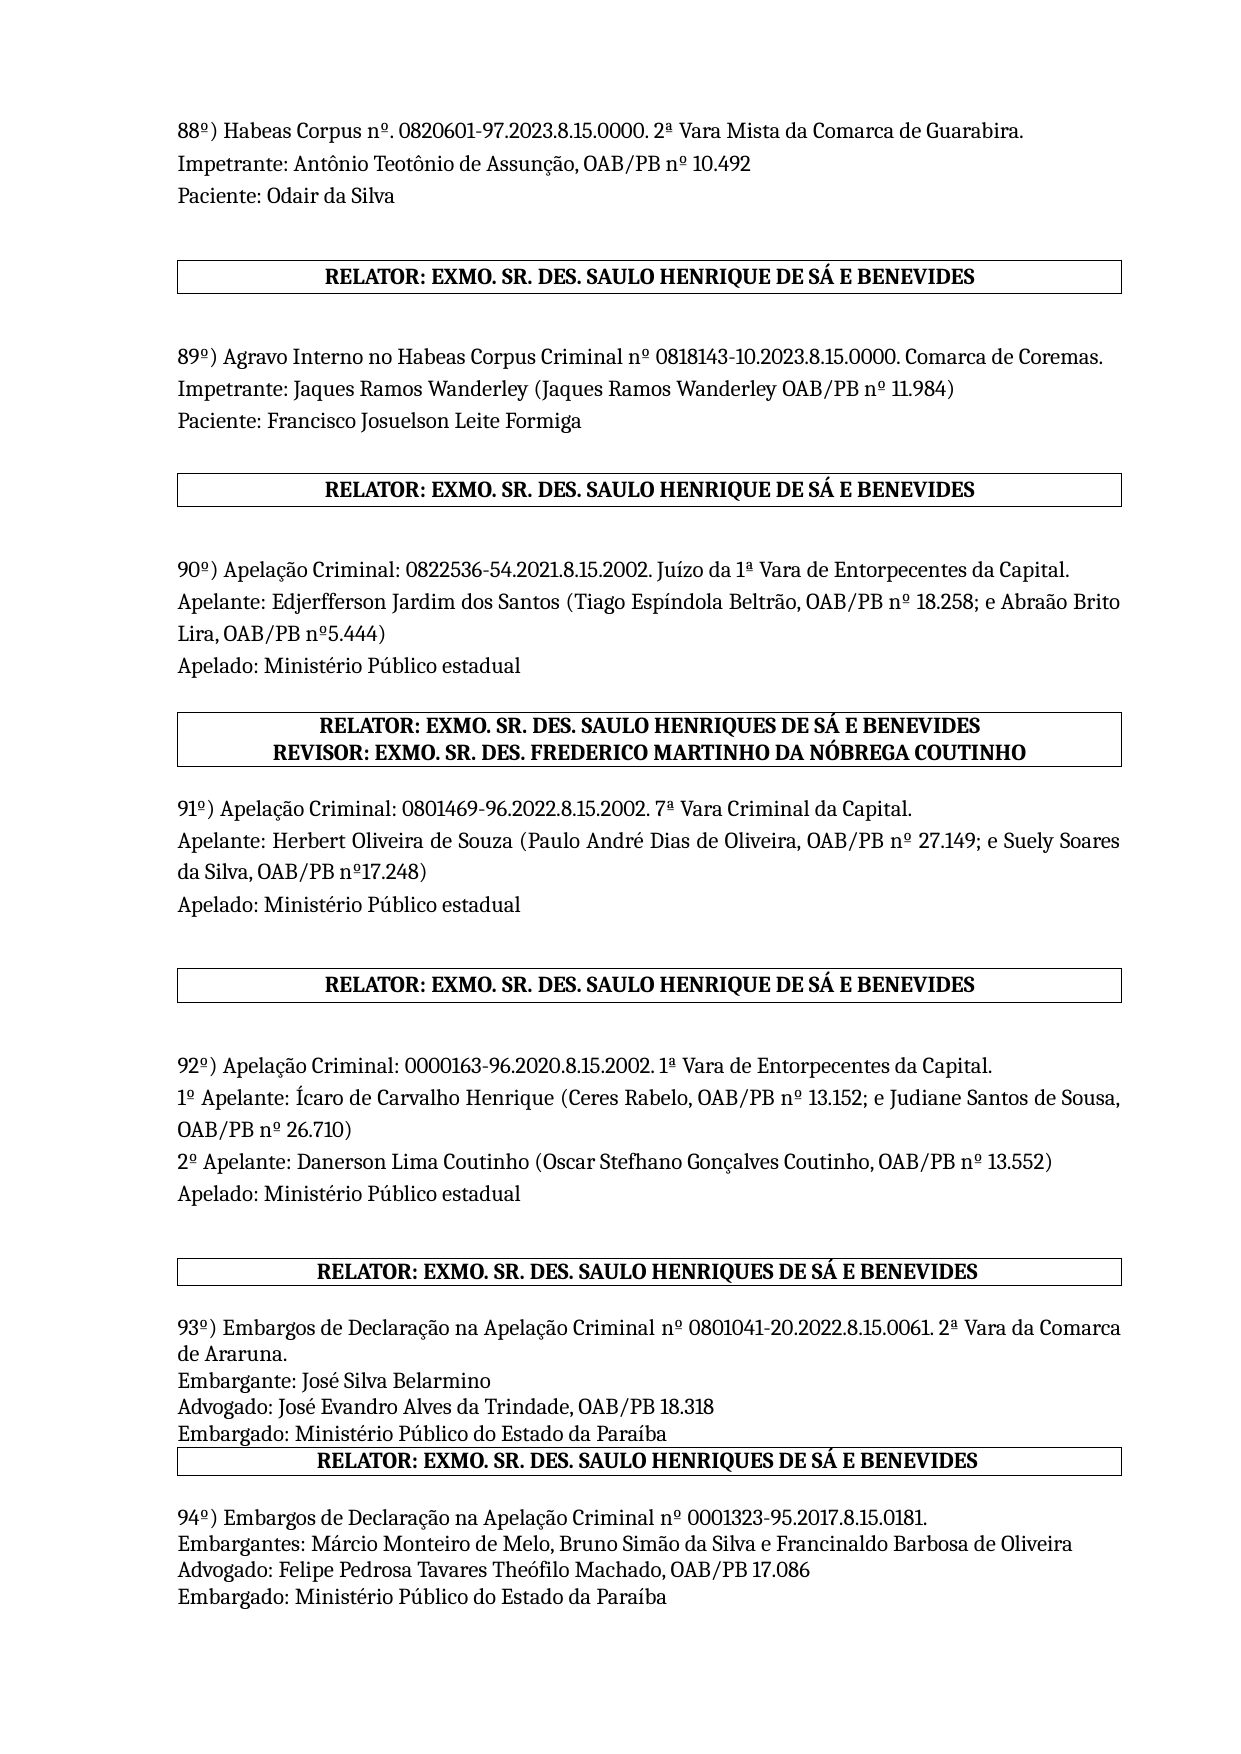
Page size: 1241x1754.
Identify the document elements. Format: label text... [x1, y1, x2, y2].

text Apelado: Ministério Público estadual [177, 891, 1122, 918]
text Advogado: José Evandro Alves da Trindade, OAB/PB 18.318 [177, 1394, 1122, 1420]
text 88º) Habeas Corpus nº. 0820601-97.2023.8.15.0000. 2ª Vara Mista da Comarca de Guarabira. [177, 118, 1122, 144]
text Apelado: Ministério Público estadual [177, 1181, 1122, 1207]
text Embargado: Ministério Público do Estado da Paraíba [177, 1420, 1122, 1447]
text Advogado: Felipe Pedrosa Tavares Theófilo Machado, OAB/PB 17.086 [177, 1557, 1122, 1583]
text RELATOR: EXMO. SR. DES. SAULO HENRIQUES DE SÁ E BENEVIDES [178, 1259, 1121, 1285]
text Apelante: Edjerfferson Jardim dos Santos (Tiago Espíndola Beltrão, OAB/PB nº 18.258; e Abraão Brito Lira, OAB/PB nº5.444) [177, 589, 1122, 647]
text REVISOR: EXMO. SR. DES. FREDERICO MARTINHO DA NÓBREGA COUTINHO [178, 738, 1121, 766]
text Embargantes: Márcio Monteiro de Melo, Bruno Simão da Silva e Francinaldo Barbosa de Oliveira [177, 1531, 1122, 1557]
text 92º) Apelação Criminal: 0000163-96.2020.8.15.2002. 1ª Vara de Entorpecentes da Capital. [177, 1053, 1122, 1079]
text 89º) Agravo Interno no Habeas Corpus Criminal nº 0818143-10.2023.8.15.0000. Comarca de Coremas. [177, 344, 1122, 370]
text 94º) Embargos de Declaração na Apelação Criminal nº 0001323-95.2017.8.15.0181. [177, 1504, 1122, 1531]
text Impetrante: Antônio Teotônio de Assunção, OAB/PB nº 10.492 [177, 150, 1122, 177]
text Impetrante: Jaques Ramos Wanderley (Jaques Ramos Wanderley OAB/PB nº 11.984) [177, 376, 1122, 402]
text 1º Apelante: Ícaro de Carvalho Henrique (Ceres Rabelo, OAB/PB nº 13.152; e Judiane Santos de Sousa, OAB/PB nº 26.710) [177, 1085, 1122, 1143]
text Paciente: Odair da Silva [177, 182, 1122, 209]
text RELATOR: EXMO. SR. DES. SAULO HENRIQUE DE SÁ E BENEVIDES [178, 261, 1121, 293]
text Paciente: Francisco Josuelson Leite Formiga [177, 408, 1122, 434]
text RELATOR: EXMO. SR. DES. SAULO HENRIQUE DE SÁ E BENEVIDES [178, 969, 1121, 1002]
text 2º Apelante: Danerson Lima Coutinho (Oscar Stefhano Gonçalves Coutinho, OAB/PB nº 13.552) [177, 1148, 1122, 1175]
text Embargante: José Silva Belarmino [177, 1368, 1122, 1394]
text Apelado: Ministério Público estadual [177, 653, 1122, 679]
text Apelante: Herbert Oliveira de Souza (Paulo André Dias de Oliveira, OAB/PB nº 27.149; e Suely Soares da Silva, OAB/PB nº17.248) [177, 828, 1122, 886]
text RELATOR: EXMO. SR. DES. SAULO HENRIQUE DE SÁ E BENEVIDES [178, 474, 1121, 506]
text RELATOR: EXMO. SR. DES. SAULO HENRIQUES DE SÁ E BENEVIDES [178, 1448, 1121, 1475]
text 93º) Embargos de Declaração na Apelação Criminal nº 0801041-20.2022.8.15.0061. 2ª Vara da Comarca de Araruna. [177, 1315, 1122, 1368]
text 90º) Apelação Criminal: 0822536-54.2021.8.15.2002. Juízo da 1ª Vara de Entorpecentes da Capital. [177, 557, 1122, 583]
text Embargado: Ministério Público do Estado da Paraíba [177, 1583, 1122, 1610]
text 91º) Apelação Criminal: 0801469-96.2022.8.15.2002. 7ª Vara Criminal da Capital. [177, 795, 1122, 822]
text RELATOR: EXMO. SR. DES. SAULO HENRIQUES DE SÁ E BENEVIDES [178, 713, 1121, 738]
